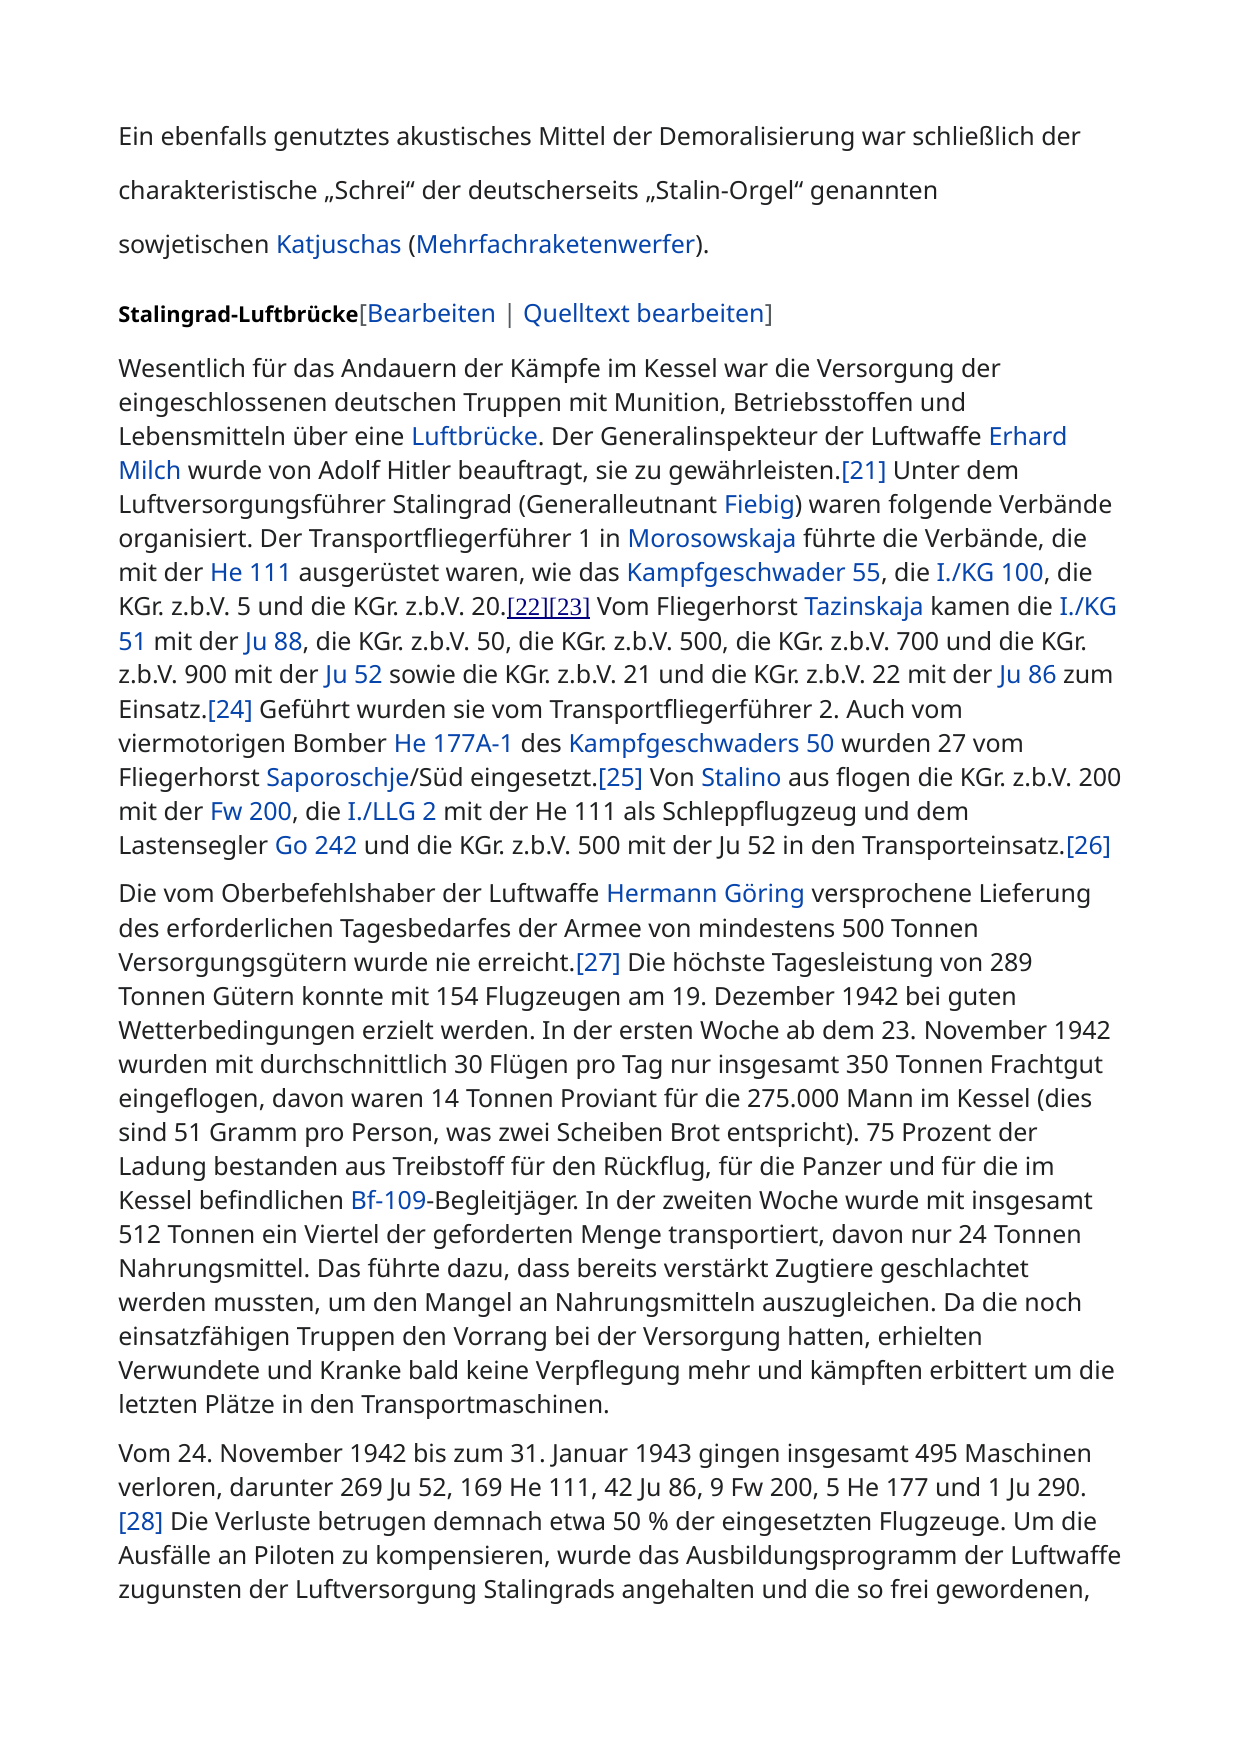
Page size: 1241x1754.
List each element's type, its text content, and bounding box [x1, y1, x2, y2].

text Wesentlich für das Andauern der Kämpfe im Kessel war die Versorgung der eingeschlossenen deutschen Truppen mit Munition, Betriebsstoffen und Lebensmitteln über eine Luftbrücke. Der Generalinspekteur der Luftwaffe Erhard Milch wurde von Adolf Hitler beauftragt, sie zu gewährleisten.[21] Unter dem Luftversorgungsführer Stalingrad (Generalleutnant Fiebig) waren folgende Verbände organisiert. Der Transportfliegerführer 1 in Morosowskaja führte die Verbände, die mit der He 111 ausgerüstet waren, wie das Kampfgeschwader 55, die I./KG 100, die KGr. z.b.V. 5 und die KGr. z.b.V. 20.[22][23] Vom Fliegerhorst Tazinskaja kamen die I./KG 51 mit der Ju 88, die KGr. z.b.V. 50, die KGr. z.b.V. 500, die KGr. z.b.V. 700 und die KGr. z.b.V. 900 mit der Ju 52 sowie die KGr. z.b.V. 21 und die KGr. z.b.V. 22 mit der Ju 86 zum Einsatz.[24] Geführt wurden sie vom Transportfliegerführer 2. Auch vom viermotorigen Bomber He 177A-1 des Kampfgeschwaders 50 wurden 27 vom Fliegerhorst Saporoschje/Süd eingesetzt.[25] Von Stalino aus flogen die KGr. z.b.V. 200 mit der Fw 200, die I./LLG 2 mit der He 111 als Schleppflugzeug und dem Lastensegler Go 242 und die KGr. z.b.V. 500 mit der Ju 52 in den Transporteinsatz.[26] [118, 351, 1122, 862]
text Die vom Oberbefehlshaber der Luftwaffe Hermann Göring versprochene Lieferung des erforderlichen Tagesbedarfes der Armee von mindestens 500 Tonnen Versorgungsgütern wurde nie erreicht.[27] Die höchste Tagesleistung von 289 Tonnen Gütern konnte mit 154 Flugzeugen am 19. Dezember 1942 bei guten Wetterbedingungen erzielt werden. In der ersten Woche ab dem 23. November 1942 wurden mit durchschnittlich 30 Flügen pro Tag nur insgesamt 350 Tonnen Frachtgut eingeflogen, davon waren 14 Tonnen Proviant für die 275.000 Mann im Kessel (dies sind 51 Gramm pro Person, was zwei Scheiben Brot entspricht). 75 Prozent der Ladung bestanden aus Treibstoff für den Rückflug, für die Panzer und für die im Kessel befindlichen Bf-109-Begleitjäger. In der zweiten Woche wurde mit insgesamt 512 Tonnen ein Viertel der geforderten Menge transportiert, davon nur 24 Tonnen Nahrungsmittel. Das führte dazu, dass bereits verstärkt Zugtiere geschlachtet werden mussten, um den Mangel an Nahrungsmitteln auszugleichen. Da die noch einsatzfähigen Truppen den Vorrang bei der Versorgung hatten, erhielten Verwundete und Kranke bald keine Verpflegung mehr und kämpften erbittert um die letzten Plätze in den Transportmaschinen. [118, 876, 1122, 1421]
text Ein ebenfalls genutztes akustisches Mittel der Demoralisierung war schließlich der charakteristische „Schrei“ der deutscherseits „Stalin-Orgel“ genannten sowjetischen Katjuschas (Mehrfachraketenwerfer). [118, 118, 1122, 261]
text Vom 24. November 1942 bis zum 31. Januar 1943 gingen insgesamt 495 Maschinen verloren, darunter 269 Ju 52, 169 He 111, 42 Ju 86, 9 Fw 200, 5 He 177 und 1 Ju 290.[28] Die Verluste betrugen demnach etwa 50 % der eingesetzten Flugzeuge. Um die Ausfälle an Piloten zu kompensieren, wurde das Ausbildungsprogramm der Luftwaffe zugunsten der Luftversorgung Stalingrads angehalten und die so frei gewordenen, [118, 1436, 1122, 1606]
subtitle Stalingrad-Luftbrücke[Bearbeiten | Quelltext bearbeiten] [118, 296, 1122, 330]
